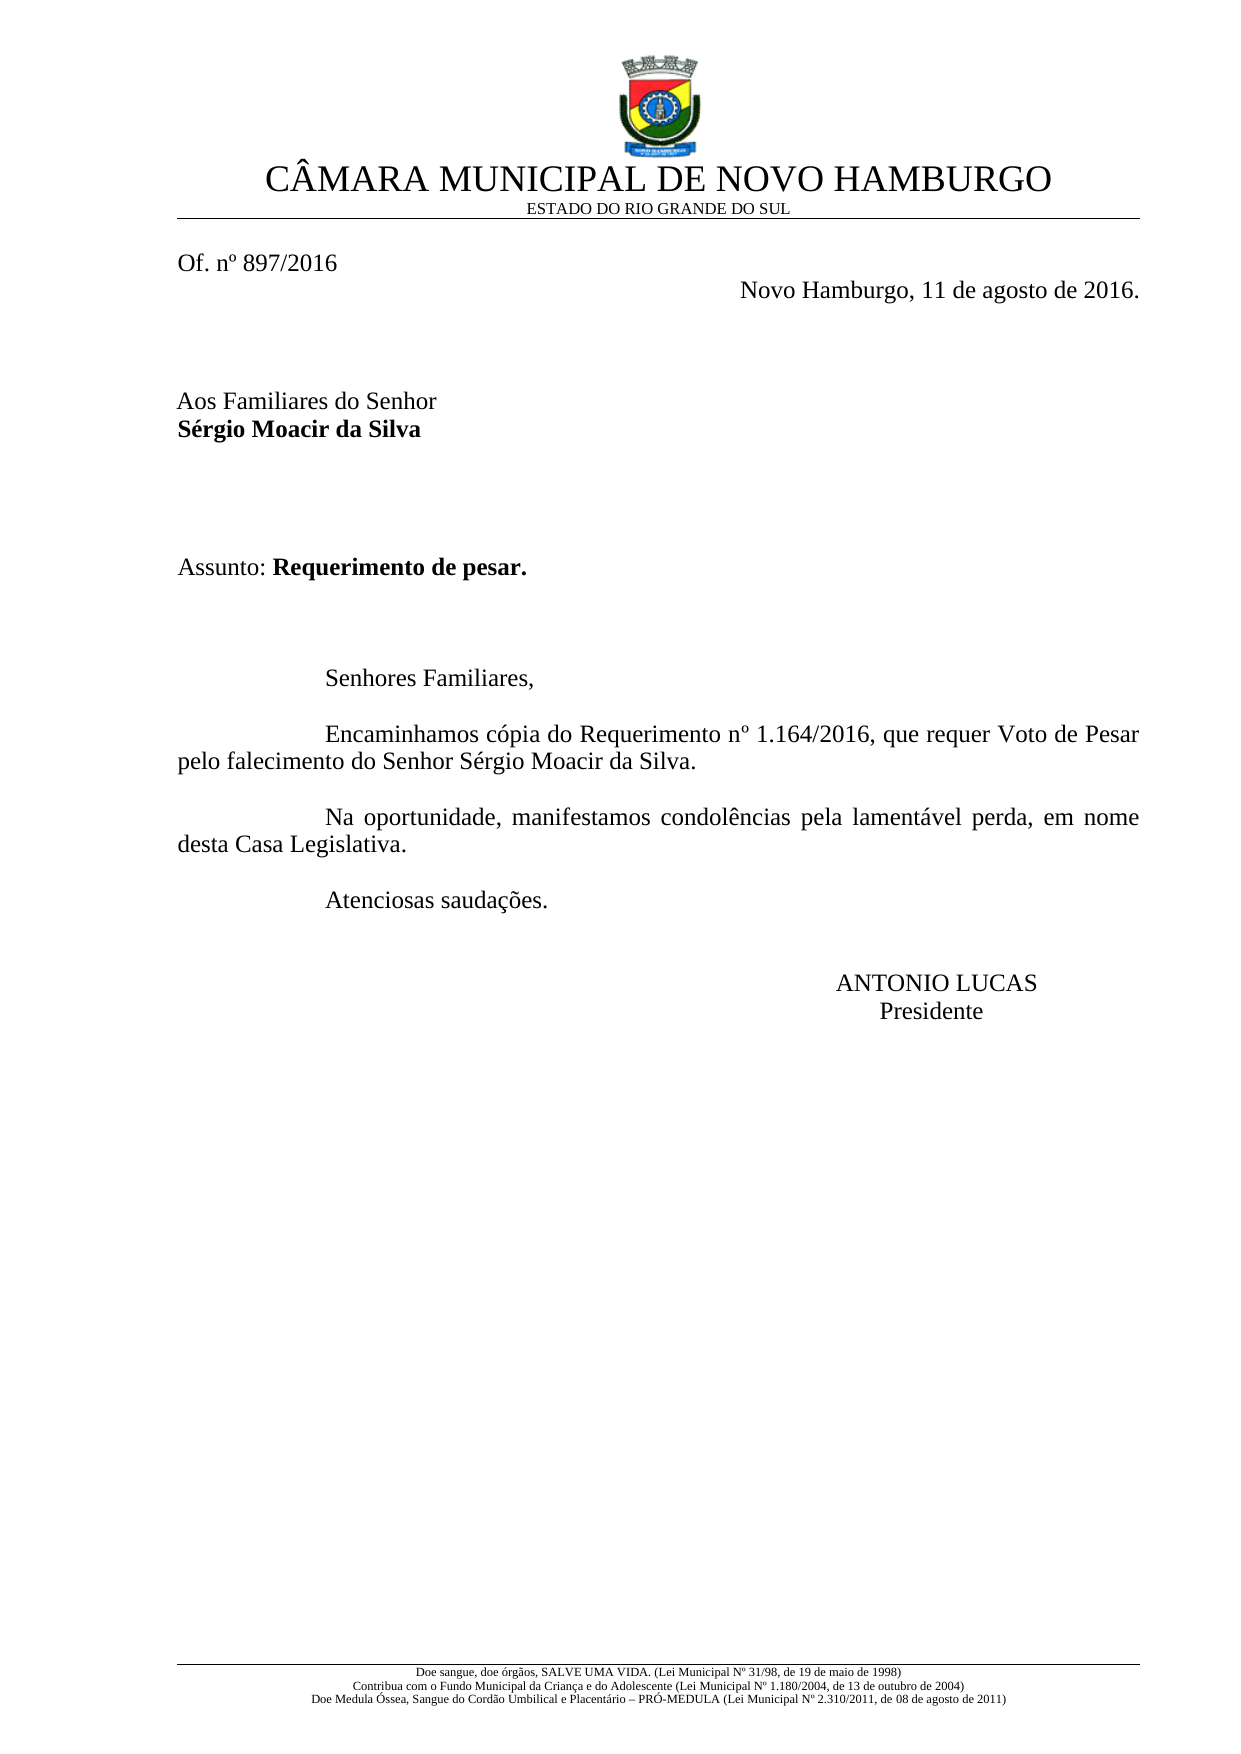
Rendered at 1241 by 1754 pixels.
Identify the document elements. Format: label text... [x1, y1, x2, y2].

text Presidente [179, 997, 1140, 1024]
text Novo Hamburgo, 11 de agosto de 2016. [177, 276, 1140, 304]
text Assunto: Requerimento de pesar. [177, 553, 1140, 581]
text Atenciosas saudações. [177, 886, 1140, 914]
picture [612, 47, 705, 163]
text Of. nº 897/2016 [177, 249, 1140, 276]
text Encaminhamos cópia do Requerimento nº 1.164/2016, que requer Voto de Pesar pelo falecimento do Senhor Sérgio Moacir da Silva. [177, 720, 1140, 775]
text Aos Familiares do Senhor [176, 387, 1140, 415]
text Senhores Familiares, [177, 664, 1140, 692]
text Na oportunidade, manifestamos condolências pela lamentável perda, em nome desta Casa Legislativa. [177, 803, 1140, 858]
text Sérgio Moacir da Silva [177, 415, 1140, 443]
text ANTONIO LUCAS [179, 969, 1140, 997]
